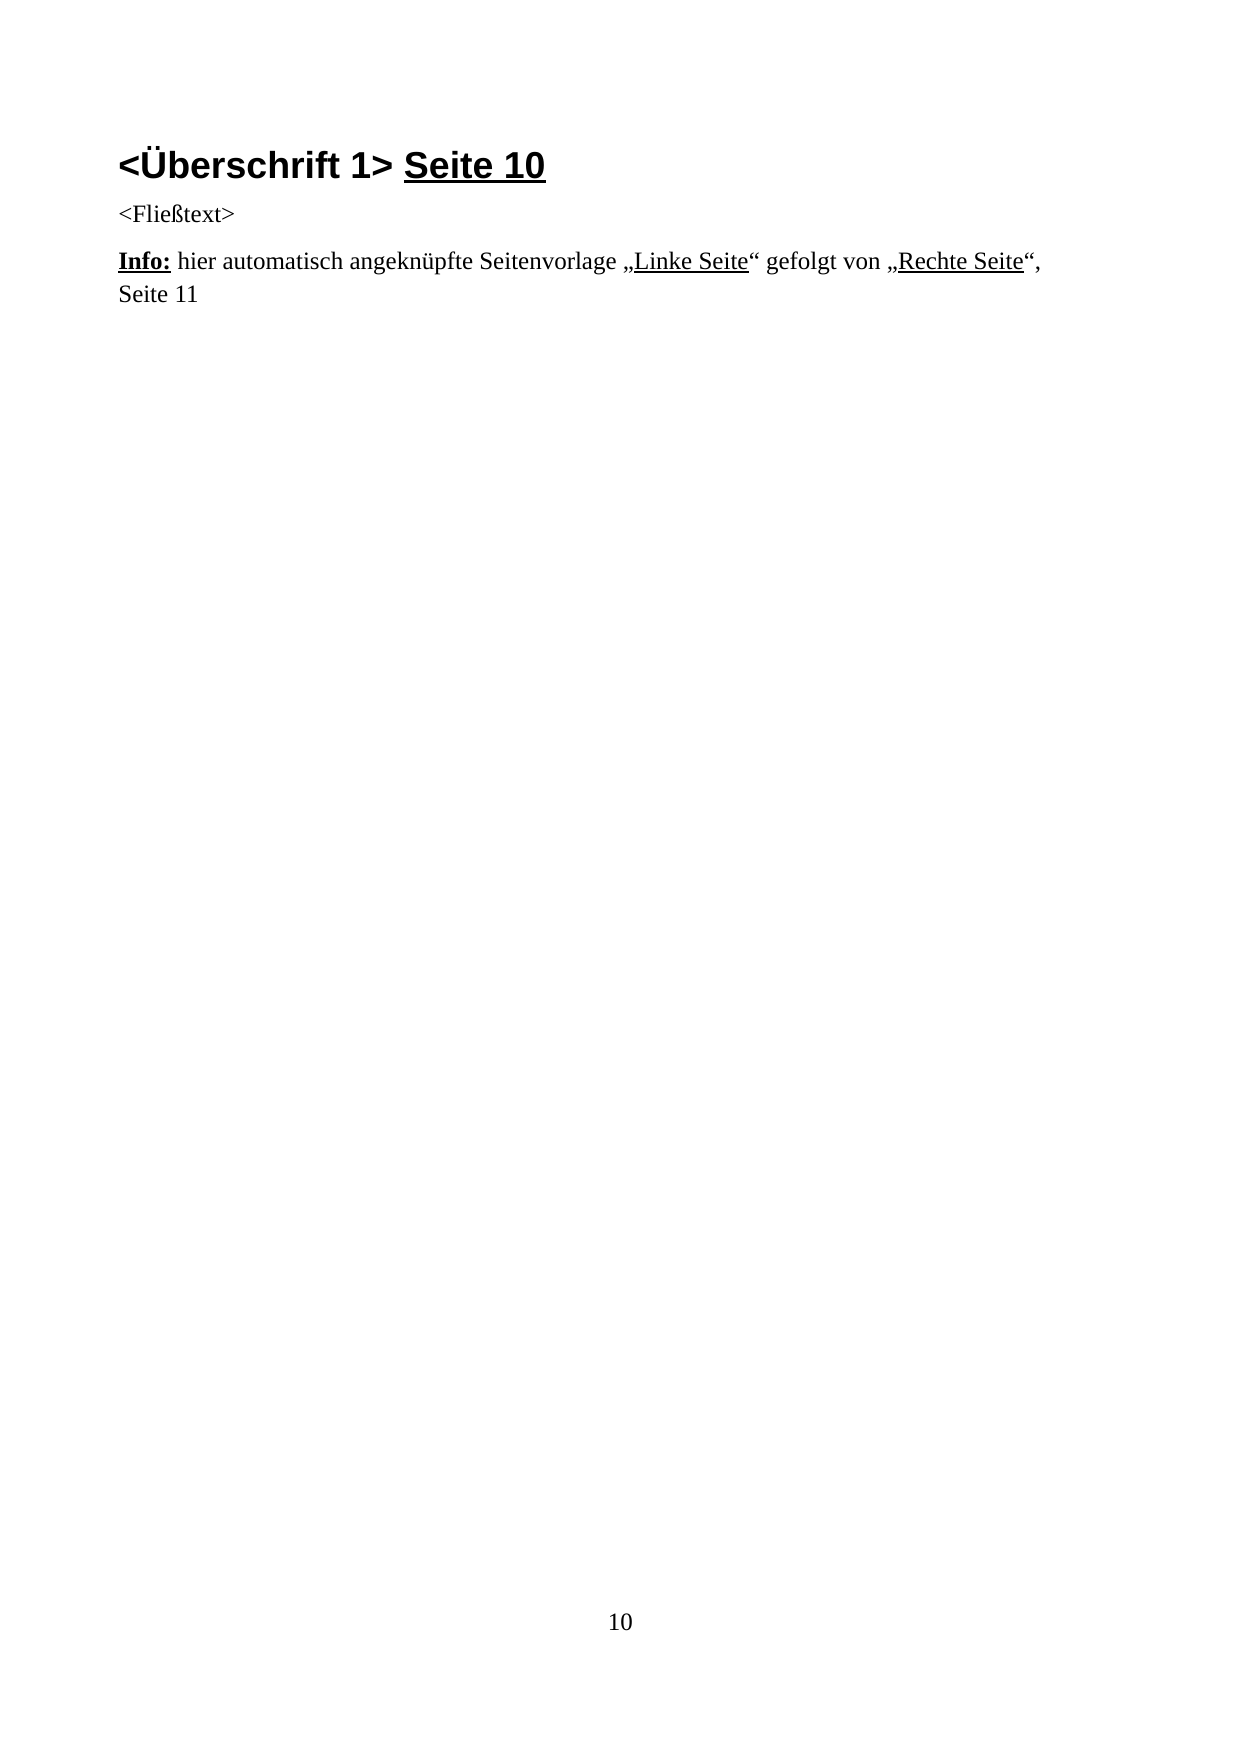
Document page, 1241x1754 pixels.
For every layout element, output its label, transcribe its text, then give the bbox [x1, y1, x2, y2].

text Info: hier automatisch angeknüpfte Seitenvorlage „Linke Seite“ gefolgt von „Rechte Seite“, Seite 11 [118, 246, 1122, 308]
text <Fließtext> [118, 199, 1122, 227]
subtitle <Überschrift 1> Seite 10 [118, 143, 1122, 186]
